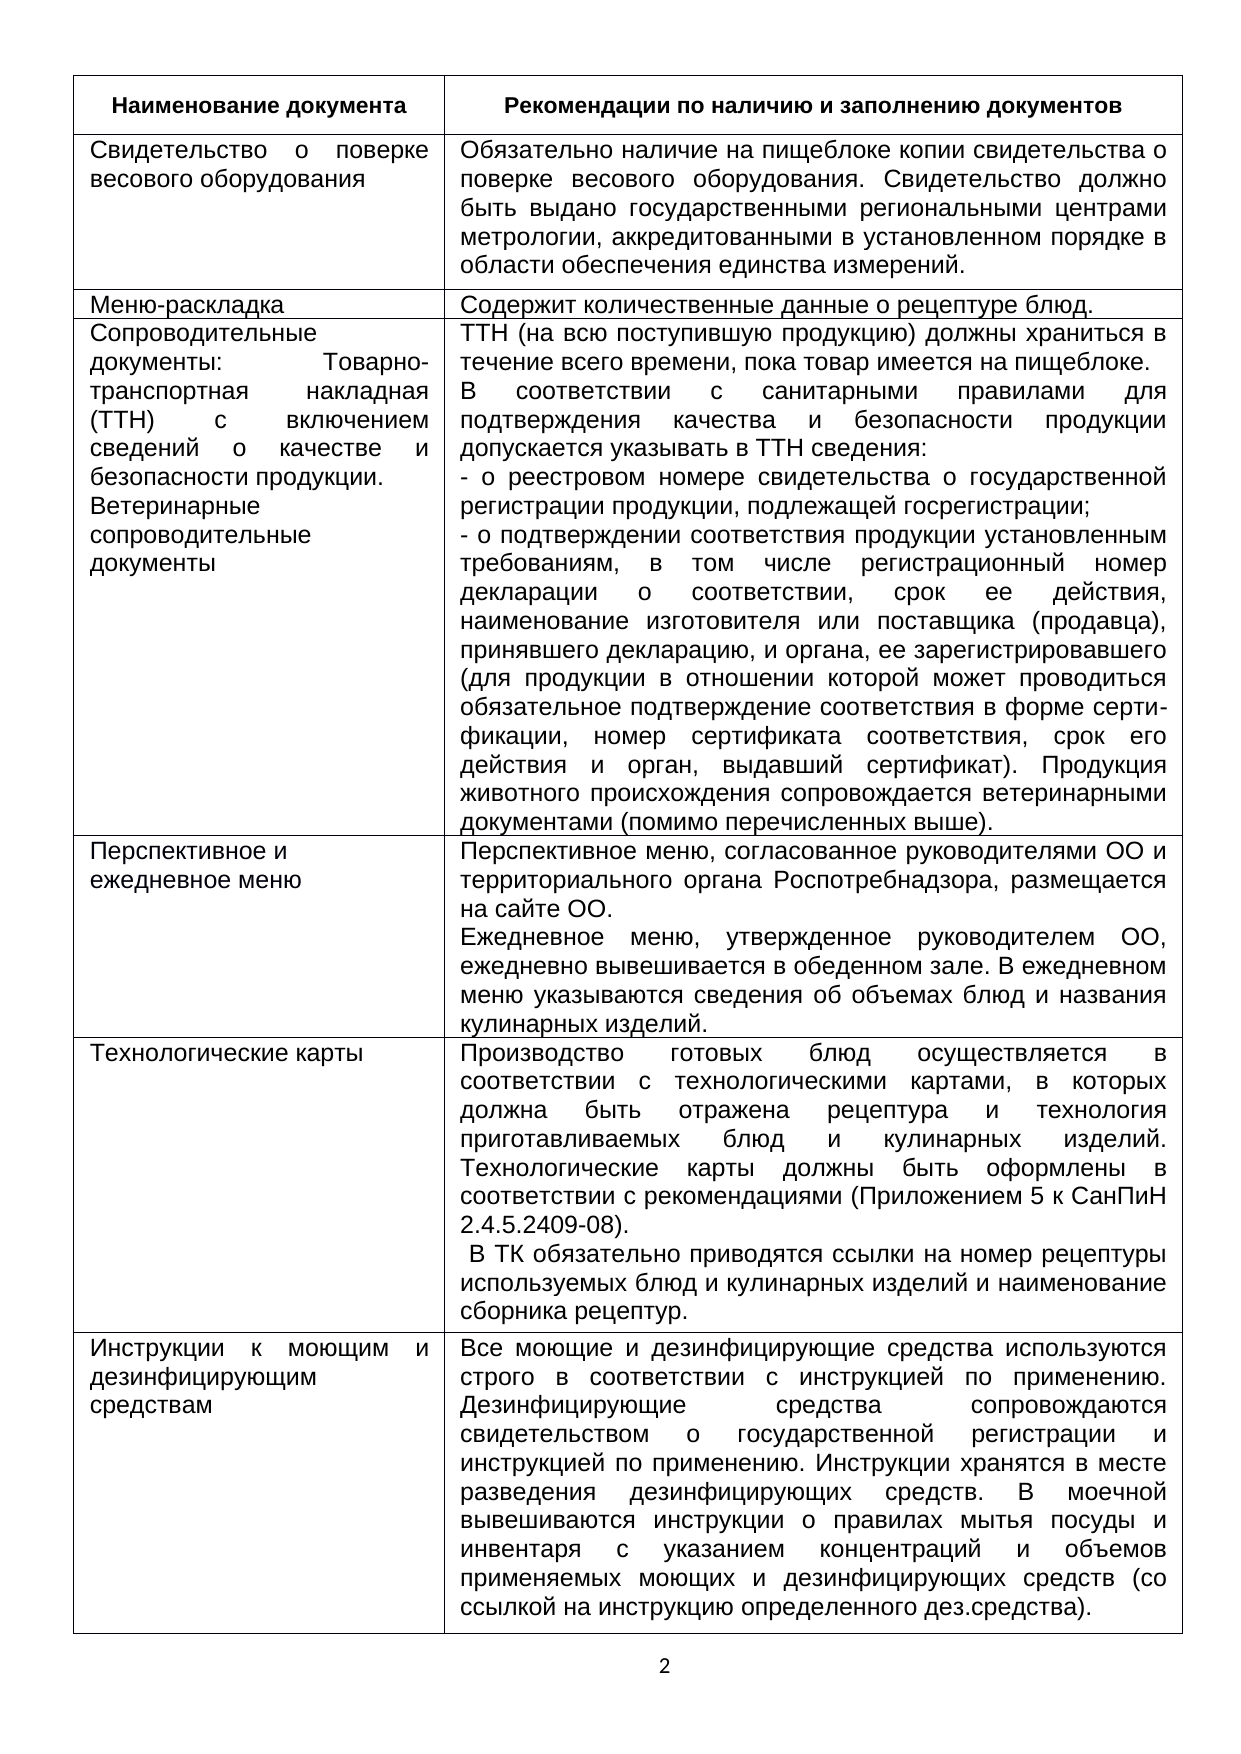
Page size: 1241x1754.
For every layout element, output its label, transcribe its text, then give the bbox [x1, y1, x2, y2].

table_cell ТТН (на всю поступившую продукцию) должны храниться в течение всего времени, пока товар имеется на пищеблоке. В соответствии с санитарными правилами для подтверждения качества и безопасности продукции допускается указывать в ТТН сведения: - о реестровом номере свидетельства о государственной регистрации продукции, подлежащей госрегистрации; - о подтверждении соответствия продукции установленным требованиям, в том числе регистрационный номер декларации о соответствии, срок ее действия, наименование изготовителя или поставщика (продавца), принявшего декларацию, и органа, ее зарегистрировавшего (для продукции в отношении которой может проводиться обязательное подтверждение соответствия в форме серти­фикации, номер сертификата соответствия, срок его действия и орган, выдавший сертификат). Продукция животного происхождения сопровождается ветеринарными документами (помимо перечисленных выше). [445, 319, 1182, 835]
table_cell Меню-раскладка [284, 290, 444, 317]
table_cell Меню-раскладка [74, 290, 90, 317]
table_cell Перспективное и ежедневное меню [74, 836, 444, 1037]
table_cell Обязательно наличие на пищеблоке копии свидетельства о поверке весового оборудования. Свидетельство должно быть выдано государственными региональными центрами метрологии, аккредитованными в установленном порядке в области обеспечения единства измерений. [445, 135, 1182, 289]
table_cell Сопроводительные документы: Товарно-транспортная накладная (ТТН) с включением сведений о качестве и безопасности продукции. Ветеринарные сопроводительные документы [74, 319, 444, 835]
table_cell Инструкции к моющим и дезинфицирующим средствам [74, 1333, 444, 1633]
table_header Наименование документа [74, 76, 444, 134]
table_cell Технологические карты [74, 1038, 444, 1332]
table_cell Производство готовых блюд осуществляется в соответствии с технологическими картами, в которых должна быть отражена рецептура и технология приготавливаемых блюд и кулинарных изделий. Технологические карты должны быть оформлены в соответствии с рекомендациями (Приложением 5 к СанПиН 2.4.5.2409-08). В ТК обязательно приводятся ссылки на номер рецептуры используемых блюд и кулинарных изделий и наименование сборника рецептур. [445, 1038, 1182, 1332]
table_cell Свидетельство о поверке весового оборудования [74, 135, 444, 289]
table_cell Содержит количественные данные о рецептуре блюд. [445, 290, 1182, 317]
table_header Рекомендации по наличию и заполнению документов [445, 76, 1182, 134]
table_cell Перспективное меню, согласованное руководителями ОО и территориального органа Роспотребнадзора, размещается на сайте ОО. Ежедневное меню, утвержденное руководителем ОО, ежедневно вывешивается в обеденном зале. В ежедневном меню указываются сведения об объемах блюд и названия кулинарных изделий. [445, 836, 1182, 1037]
table_cell Все моющие и дезинфицирующие средства используются строго в соответствии с инструкцией по применению. Дезинфицирующие средства сопровождаются свидетельством о государственной регистрации и инструкцией по применению. Инструкции хранятся в месте разведения дезинфицирующих средств. В моечной вывешиваются инструкции о правилах мытья посуды и инвентаря с указанием концентраций и объемов применяемых моющих и дезинфицирующих средств (со ссылкой на инструкцию определенного дез.средства). [445, 1333, 1182, 1633]
